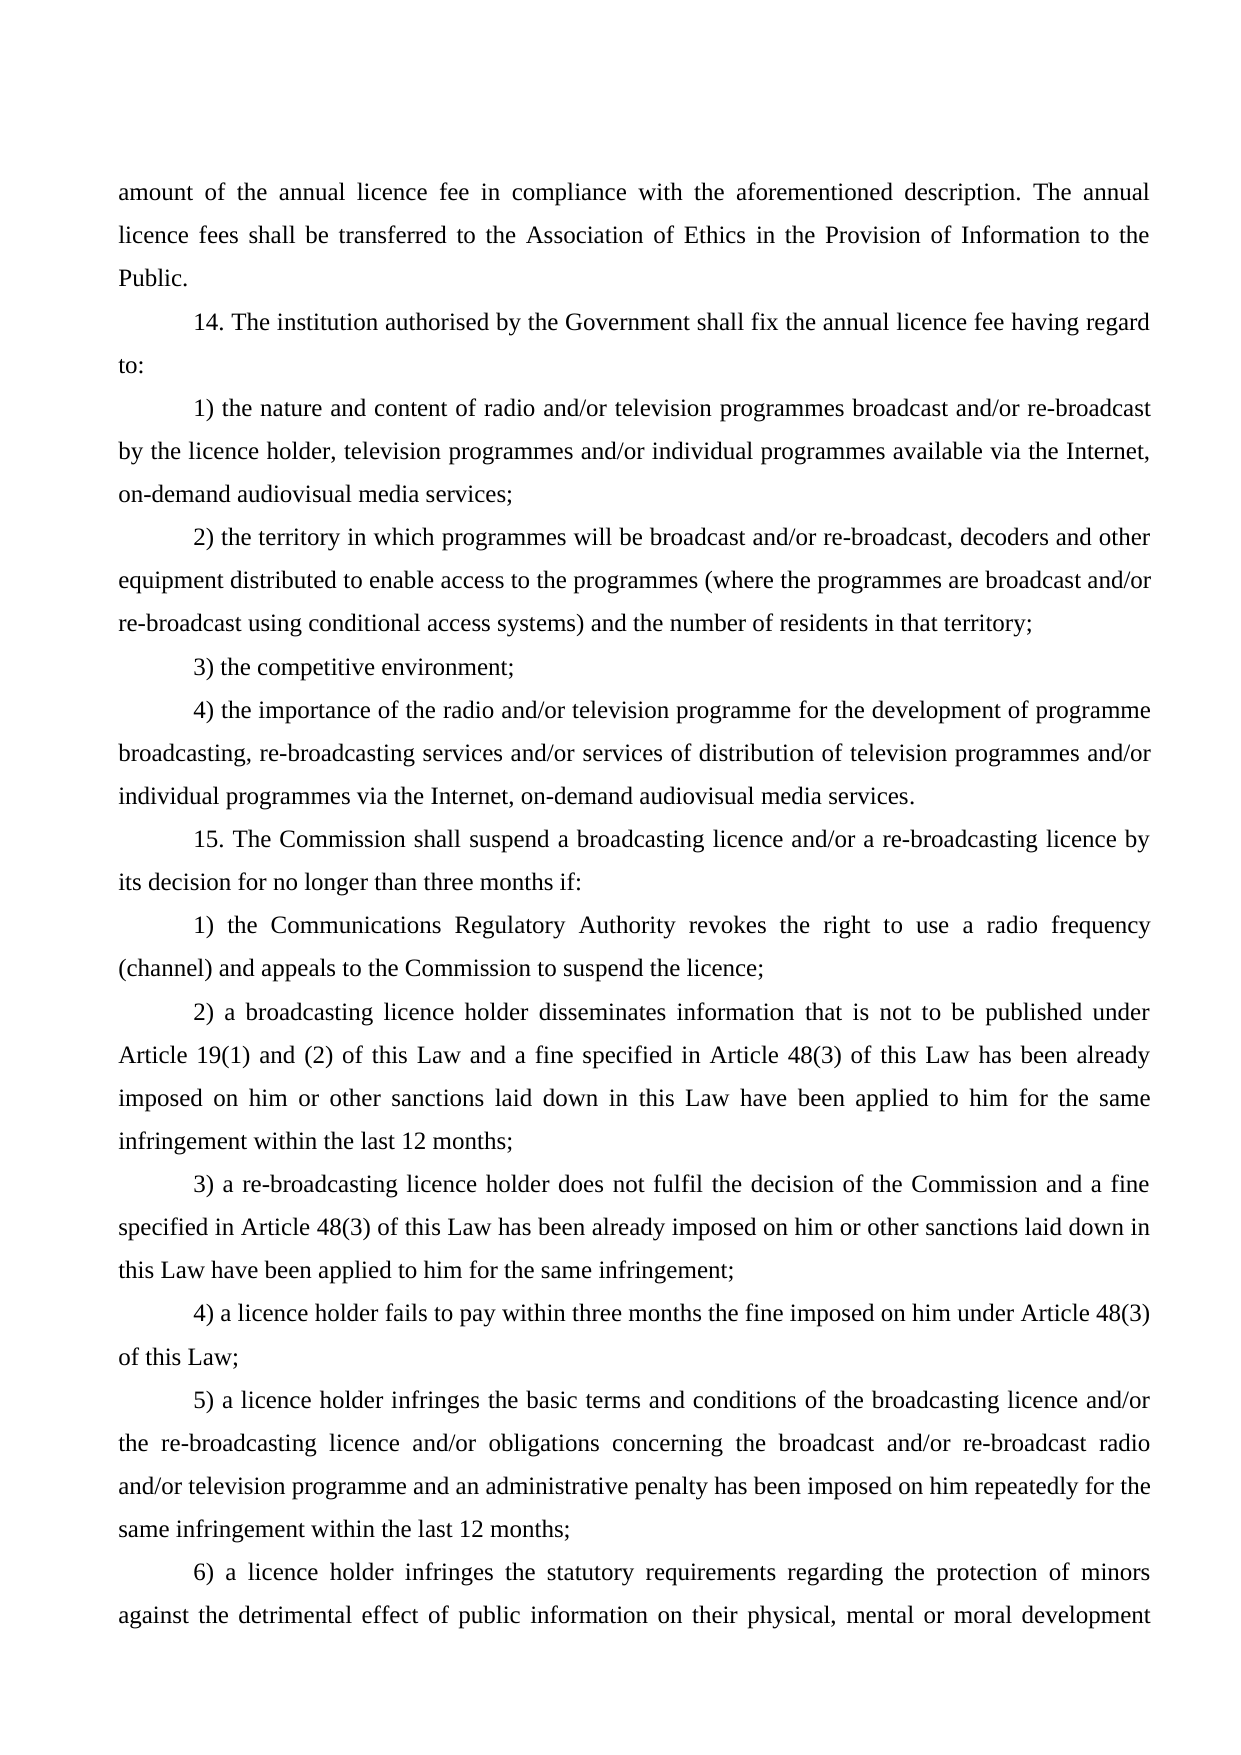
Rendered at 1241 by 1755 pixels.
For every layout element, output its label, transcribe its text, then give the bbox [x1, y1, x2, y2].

text amount of the annual licence fee in compliance with the aforementioned description. The annual licence fees shall be transferred to the Association of Ethics in the Provision of Information to the Public. [118, 177, 1152, 292]
text 4) a licence holder fails to pay within three months the fine imposed on him under Article 48(3) of this Law; [118, 1298, 1152, 1370]
text 4) the importance of the radio and/or television programme for the development of programme broadcasting, re-broadcasting services and/or services of distribution of television programmes and/or individual programmes via the Internet, on-demand audiovisual media services. [118, 695, 1152, 810]
text 1) the nature and content of radio and/or television programmes broadcast and/or re-broadcast by the licence holder, television programmes and/or individual programmes available via the Internet, on-demand audiovisual media services; [118, 393, 1152, 508]
text 2) a broadcasting licence holder disseminates information that is not to be published under Article 19(1) and (2) of this Law and a fine specified in Article 48(3) of this Law has been already imposed on him or other sanctions laid down in this Law have been applied to him for the same infringement within the last 12 months; [118, 997, 1152, 1155]
text 1) the Communications Regulatory Authority revokes the right to use a radio frequency (channel) and appeals to the Commission to suspend the licence; [118, 910, 1152, 982]
text 15. The Commission shall suspend a broadcasting licence and/or a re-broadcasting licence by its decision for no longer than three months if: [118, 824, 1152, 896]
text 3) a re-broadcasting licence holder does not fulfil the decision of the Commission and a fine specified in Article 48(3) of this Law has been already imposed on him or other sanctions laid down in this Law have been applied to him for the same infringement; [118, 1169, 1152, 1284]
text 3) the competitive environment; [118, 652, 1152, 680]
text 6) a licence holder infringes the statutory requirements regarding the protection of minors against the detrimental effect of public information on their physical, mental or moral development [118, 1557, 1152, 1629]
text 5) a licence holder infringes the basic terms and conditions of the broadcasting licence and/or the re-broadcasting licence and/or obligations concerning the broadcast and/or re-broadcast radio and/or television programme and an administrative penalty has been imposed on him repeatedly for the same infringement within the last 12 months; [118, 1385, 1152, 1543]
text 14. The institution authorised by the Government shall fix the annual licence fee having regard to: [118, 307, 1152, 378]
text 2) the territory in which programmes will be broadcast and/or re-broadcast, decoders and other equipment distributed to enable access to the programmes (where the programmes are broadcast and/or re-broadcast using conditional access systems) and the number of residents in that territory; [118, 522, 1152, 637]
